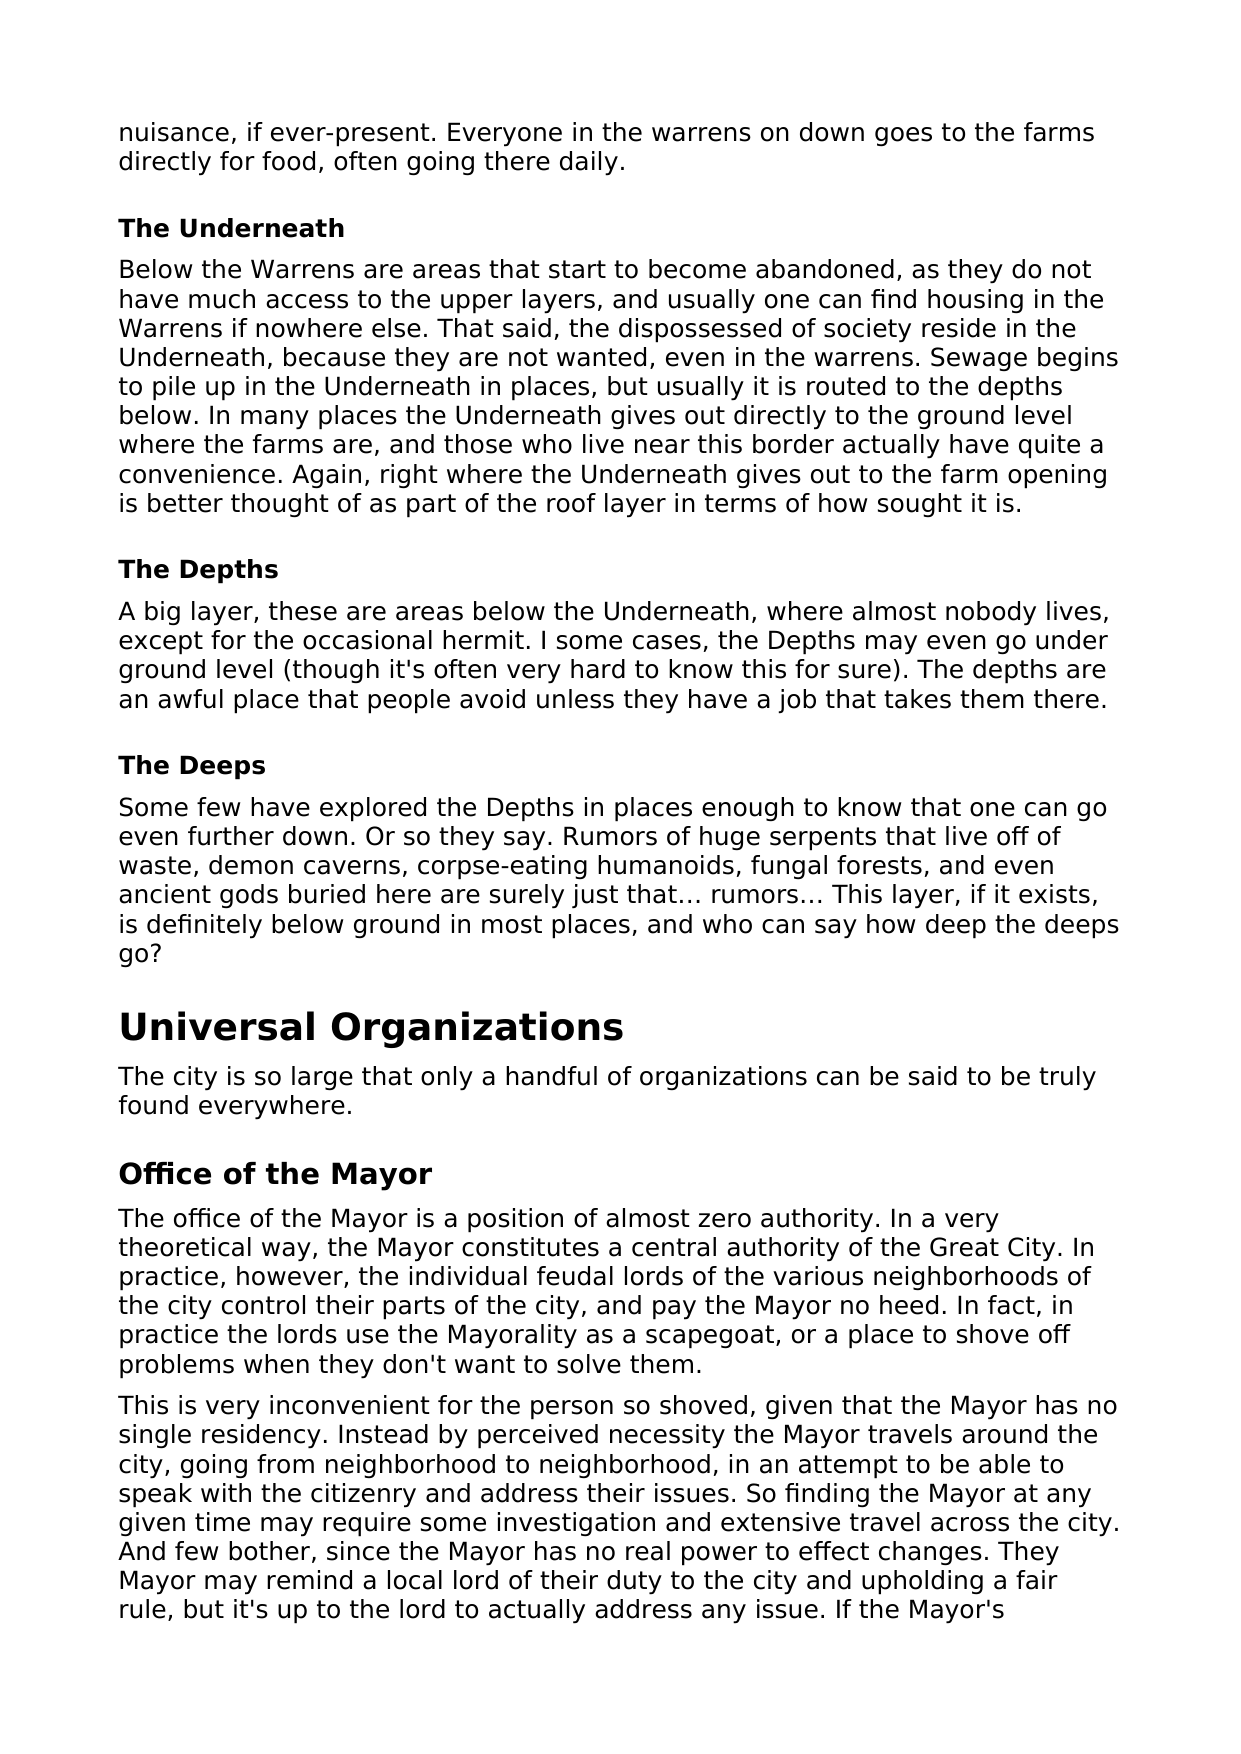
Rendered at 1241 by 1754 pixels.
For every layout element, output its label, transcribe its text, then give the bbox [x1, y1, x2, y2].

text Below the Warrens are areas that start to become abandoned, as they do not have much access to the upper layers, and usually one can find housing in the Warrens if nowhere else. That said, the dispossessed of society reside in the Underneath, because they are not wanted, even in the warrens. Sewage begins to pile up in the Underneath in places, but usually it is routed to the depths below. In many places the Underneath gives out directly to the ground level where the farms are, and those who live near this border actually have quite a convenience. Again, right where the Underneath gives out to the farm opening is better thought of as part of the roof layer in terms of how sought it is. [118, 256, 1122, 518]
subtitle Universal Organizations [118, 1006, 1122, 1049]
text Some few have explored the Depths in places enough to know that one can go even further down. Or so they say. Rumors of huge serpents that live off of waste, demon caverns, corpse-eating humanoids, fungal forests, and even ancient gods buried here are surely just that… rumors… This layer, if it exists, is definitely below ground in most places, and who can say how deep the deeps go? [118, 793, 1122, 968]
text nuisance, if ever-present. Everyone in the warrens on down goes to the farms directly for food, often going there daily. [118, 118, 1122, 176]
text The office of the Mayor is a position of almost zero authority. In a very theoretical way, the Mayor constitutes a central authority of the Great City. In practice, however, the individual feudal lords of the various neighborhoods of the city control their parts of the city, and pay the Mayor no heed. In fact, in practice the lords use the Mayorality as a scapegoat, or a place to shove off problems when they don't want to solve them. [118, 1204, 1122, 1379]
subtitle The Deeps [118, 751, 1122, 781]
text This is very inconvenient for the person so shoved, given that the Mayor has no single residency. Instead by perceived necessity the Mayor travels around the city, going from neighborhood to neighborhood, in an attempt to be able to speak with the citizenry and address their issues. So finding the Mayor at any given time may require some investigation and extensive travel across the city. And few bother, since the Mayor has no real power to effect changes. They Mayor may remind a local lord of their duty to the city and upholding a fair rule, but it's up to the lord to actually address any issue. If the Mayor's [118, 1392, 1122, 1625]
subtitle The Depths [118, 556, 1122, 585]
subtitle The Underneath [118, 214, 1122, 243]
subtitle Office of the Mayor [118, 1158, 1122, 1192]
text The city is so large that only a handful of organizations can be said to be truly found everywhere. [118, 1062, 1122, 1120]
text A big layer, these are areas below the Underneath, where almost nobody lives, except for the occasional hermit. I some cases, the Depths may even go under ground level (though it's often very hard to know this for sure). The depths are an awful place that people avoid unless they have a job that takes them there. [118, 597, 1122, 714]
